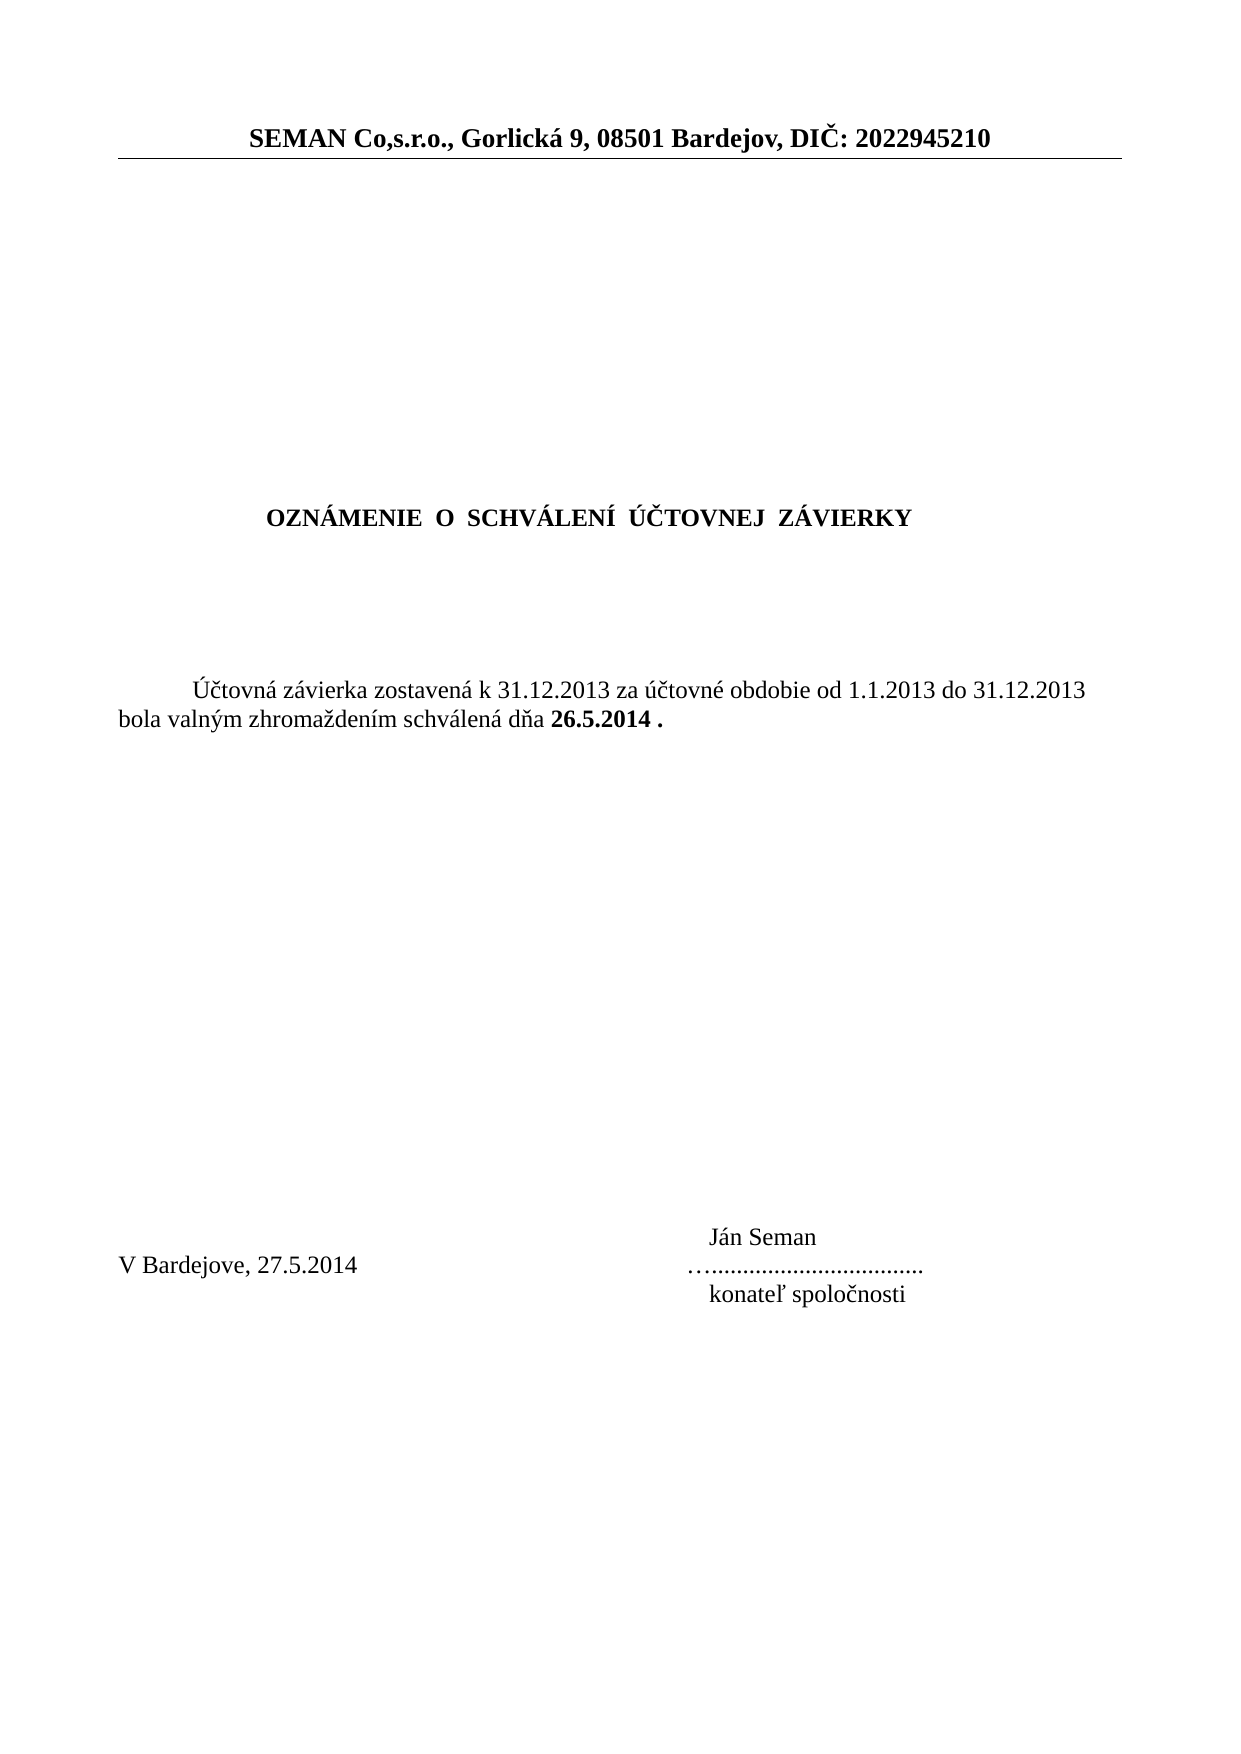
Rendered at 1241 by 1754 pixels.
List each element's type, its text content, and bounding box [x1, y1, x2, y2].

text SEMAN Co,s.r.o., Gorlická 9, 08501 Bardejov, DIČ: 2022945210 [118, 118, 1122, 158]
text konateľ spoločnosti [118, 1279, 1122, 1308]
text V Bardejove, 27.5.2014 ….................................. [118, 1251, 1122, 1279]
text OZNÁMENIE O SCHVÁLENÍ ÚČTOVNEJ ZÁVIERKY [118, 503, 1122, 532]
text Ján Seman [118, 1222, 1122, 1251]
text Účtovná závierka zostavená k 31.12.2013 za účtovné obdobie od 1.1.2013 do 31.12.2013 bola valným zhromaždením schválená dňa 26.5.2014 . [118, 676, 1122, 733]
